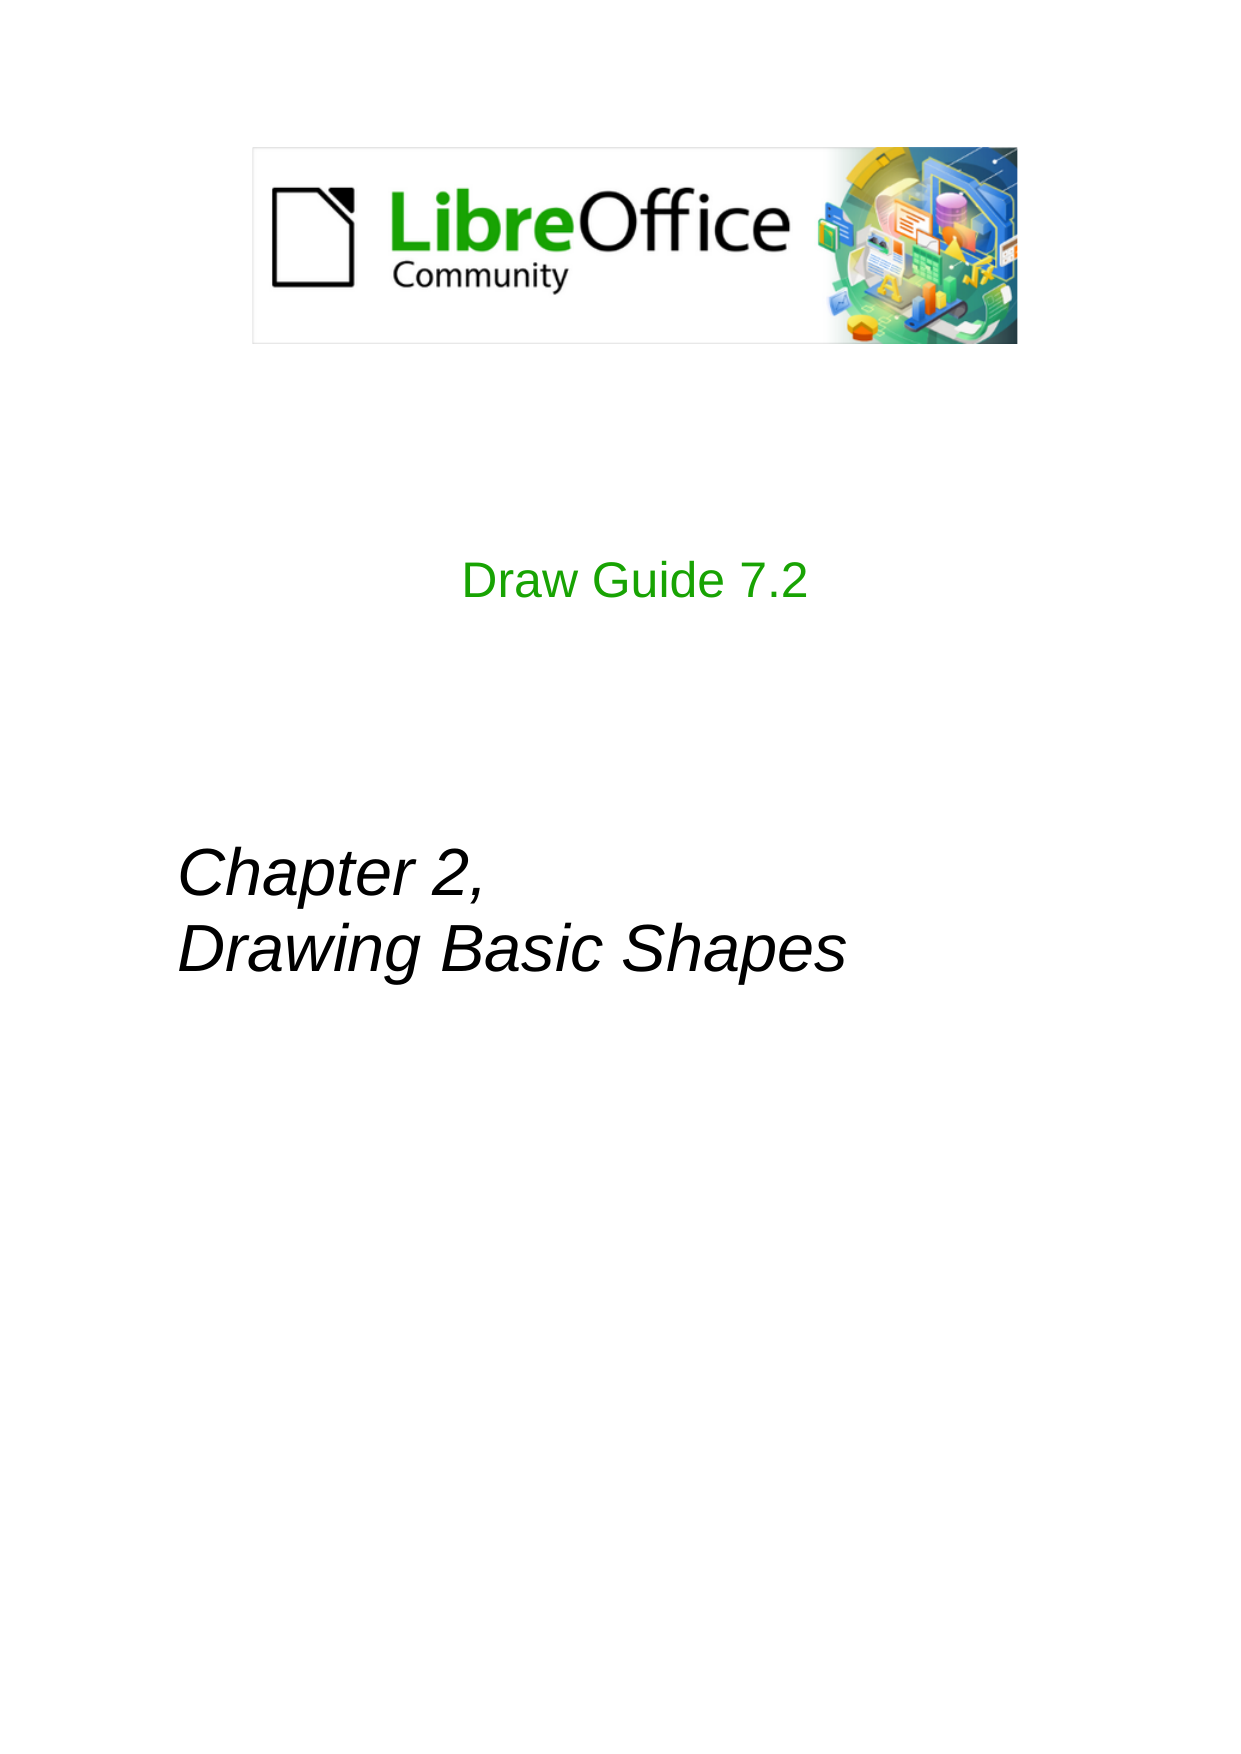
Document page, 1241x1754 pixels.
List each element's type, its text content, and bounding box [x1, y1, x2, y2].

title Chapter 2, Drawing Basic Shapes [177, 833, 1093, 986]
picture [252, 147, 1018, 344]
text Draw Guide 7.2 [177, 550, 1093, 608]
